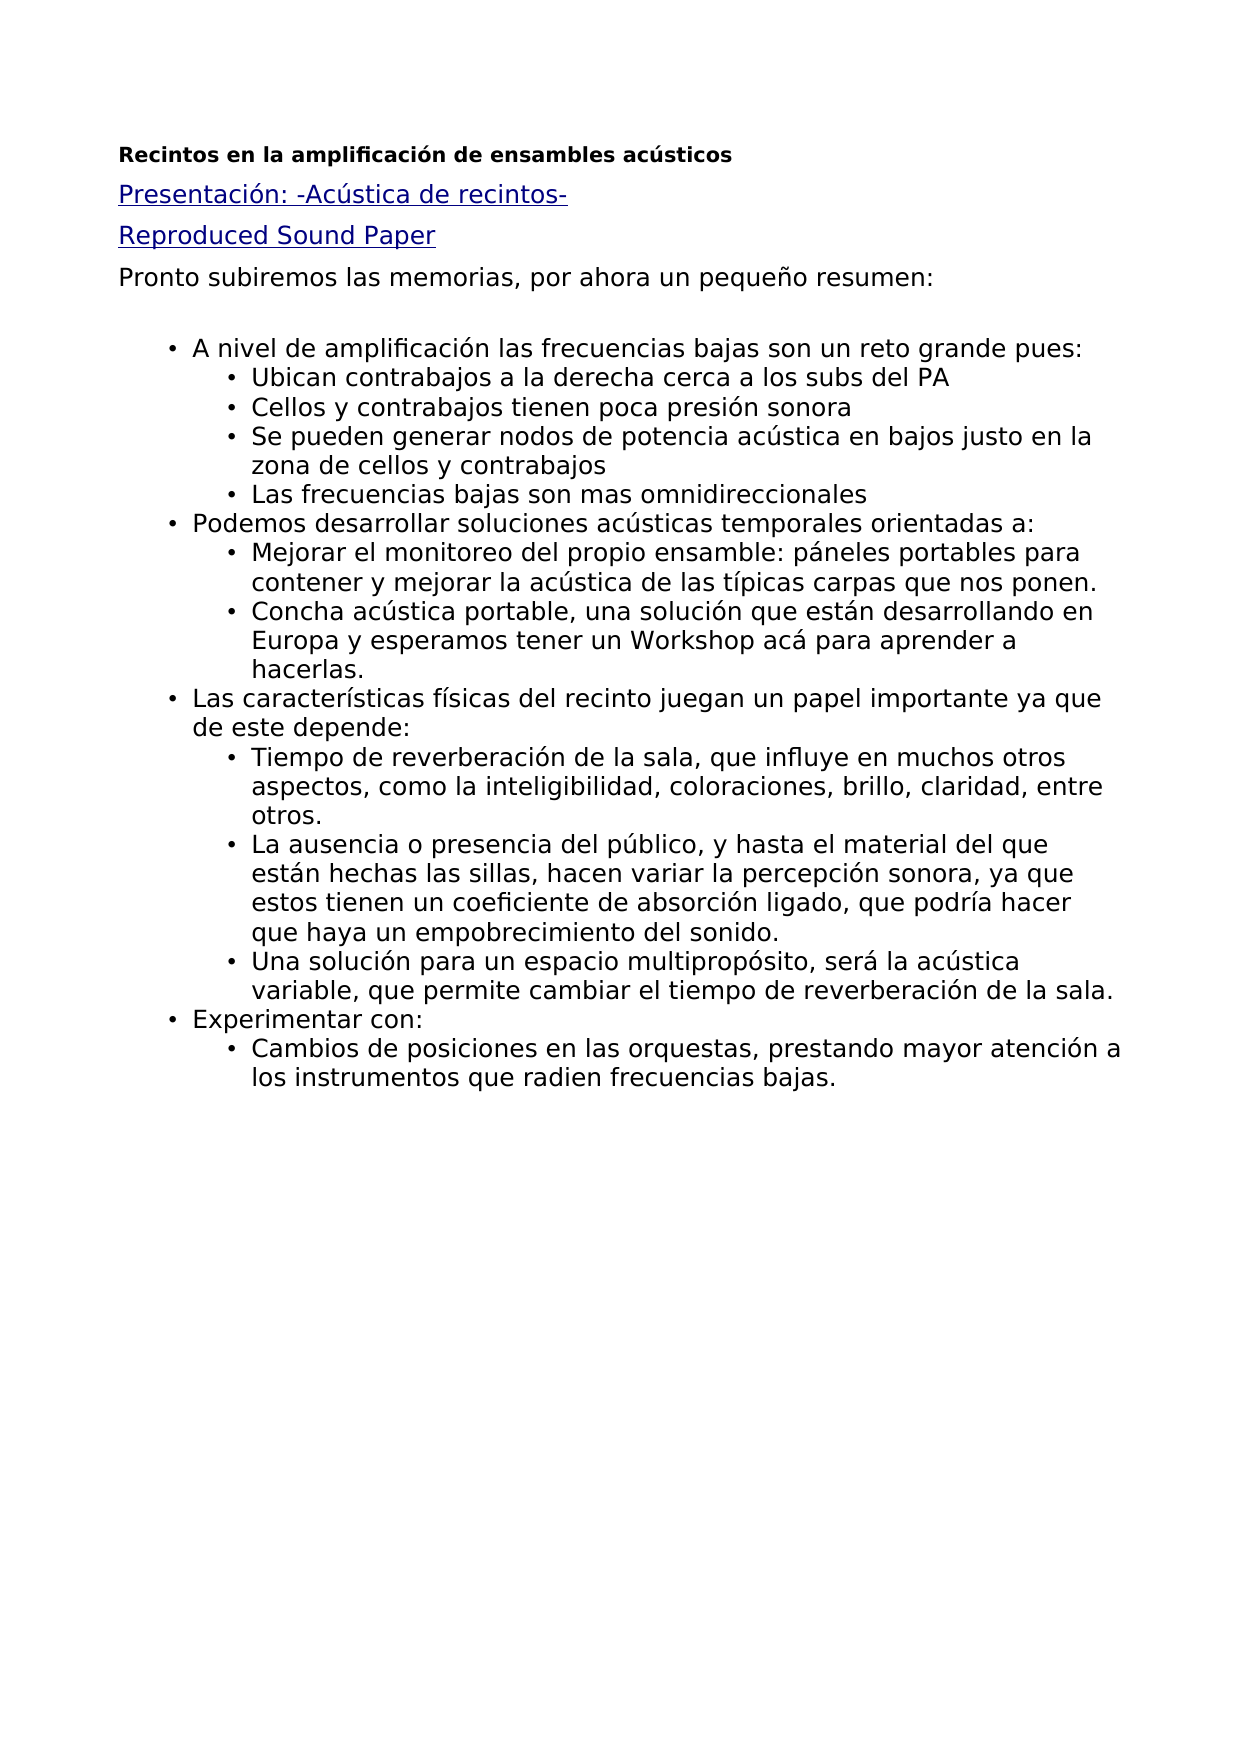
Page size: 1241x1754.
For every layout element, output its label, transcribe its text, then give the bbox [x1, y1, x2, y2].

text Reproduced Sound Paper [118, 222, 1122, 251]
list Podemos desarrollar soluciones acústicas temporales orientadas a: [177, 509, 1122, 538]
list Se pueden generar nodos de potencia acústica en bajos justo en la zona de cellos y contrabajos [236, 422, 1122, 480]
list Mejorar el monitoreo del propio ensamble: páneles portables para contener y mejorar la acústica de las típicas carpas que nos ponen. [236, 538, 1122, 597]
list Una solución para un espacio multipropósito, será la acústica variable, que permite cambiar el tiempo de reverberación de la sala. [236, 947, 1122, 1005]
subtitle Recintos en la amplificación de ensambles acústicos [118, 143, 1122, 167]
list Las características físicas del recinto juegan un papel importante ya que de este depende: [177, 684, 1122, 743]
list Las frecuencias bajas son mas omnidireccionales [236, 480, 1122, 509]
list Tiempo de reverberación de la sala, que influye en muchos otros aspectos, como la inteligibilidad, coloraciones, brillo, claridad, entre otros. [236, 743, 1122, 830]
list Cellos y contrabajos tienen poca presión sonora [236, 393, 1122, 422]
list Ubican contrabajos a la derecha cerca a los subs del PA [236, 363, 1122, 393]
list A nivel de amplificación las frecuencias bajas son un reto grande pues: [177, 334, 1122, 363]
list La ausencia o presencia del público, y hasta el material del que están hechas las sillas, hacen variar la percepción sonora, ya que estos tienen un coeficiente de absorción ligado, que podría hacer que haya un empobrecimiento del sonido. [236, 830, 1122, 947]
list Cambios de posiciones en las orquestas, prestando mayor atención a los instrumentos que radien frecuencias bajas. [236, 1034, 1122, 1093]
list Experimentar con: [177, 1005, 1122, 1034]
text Pronto subiremos las memorias, por ahora un pequeño resumen: [118, 263, 1122, 292]
list Concha acústica portable, una solución que están desarrollando en Europa y esperamos tener un Workshop acá para aprender a hacerlas. [236, 597, 1122, 684]
text Presentación: -Acústica de recintos- [118, 180, 1122, 209]
